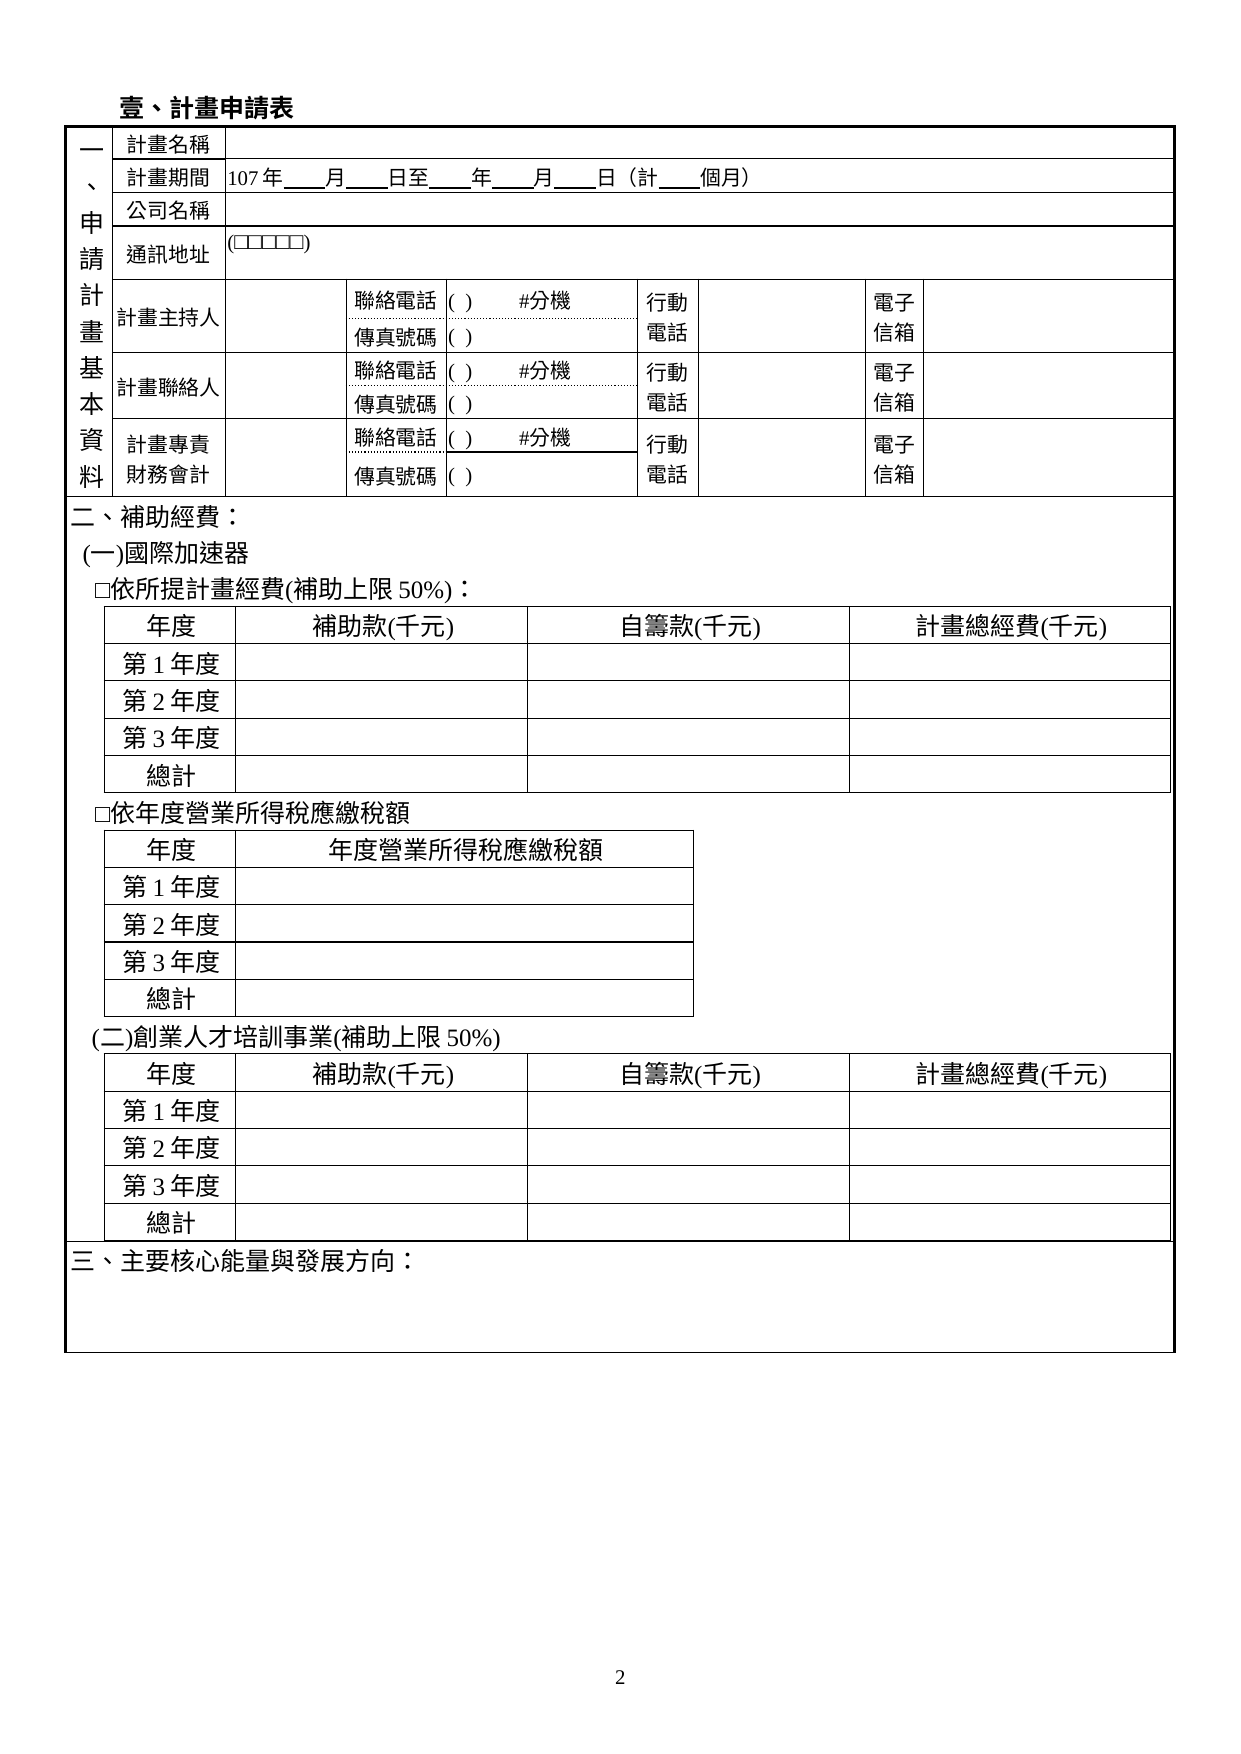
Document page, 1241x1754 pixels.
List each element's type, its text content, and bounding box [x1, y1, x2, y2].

table_cell [850, 756, 1170, 792]
table_cell [236, 1092, 527, 1128]
table_cell [850, 681, 1170, 718]
table_header 年度 [105, 1054, 235, 1091]
table_cell [924, 353, 1173, 418]
table_cell [236, 1166, 527, 1202]
table_header 計畫名稱 [113, 128, 225, 158]
table_cell [226, 193, 1173, 225]
table_cell ( ) [447, 385, 637, 418]
table_cell 總計 [105, 980, 235, 1016]
table_cell [528, 719, 849, 755]
table_cell ( ) #分機 [447, 353, 637, 385]
table_cell 行動 電話 [638, 353, 698, 418]
table_cell ( ) [447, 318, 637, 351]
table_cell [236, 868, 693, 904]
table_cell 計畫聯絡人 [113, 353, 225, 418]
table_cell 第2年度 [105, 905, 235, 941]
table_header 補助款(千元) [236, 1054, 527, 1091]
table_header 自籌款(千元) [528, 1054, 849, 1091]
table_cell 行動 電話 [638, 280, 698, 351]
table_header 計畫總經費(千元) [850, 1054, 1170, 1091]
table_cell [236, 681, 527, 718]
table_cell 計畫期間 [113, 160, 225, 192]
table_cell [528, 1129, 849, 1165]
table_cell 第2年度 [105, 681, 235, 718]
table_cell 第1年度 [105, 644, 235, 680]
table_cell 行動 電話 [638, 419, 698, 496]
table_cell [850, 644, 1170, 680]
table_cell [226, 419, 346, 496]
table_cell [236, 644, 527, 680]
table_cell (□□□□□) [226, 227, 1173, 278]
table_cell [226, 280, 346, 351]
table_cell [226, 353, 346, 418]
table_cell 107年 月 日至 年 月 日（計 個月） [226, 159, 1173, 192]
table_cell 電子信箱 [866, 280, 923, 351]
table_cell 第3年度 [105, 719, 235, 755]
table_cell [236, 756, 527, 792]
table_header 年度營業所得稅應繳稅額 [236, 831, 693, 867]
table_cell 第1年度 [105, 1092, 235, 1128]
table_cell 電子信箱 [866, 353, 923, 418]
table_cell [236, 905, 693, 941]
table_cell [528, 681, 849, 718]
table_cell 傳真號碼 [347, 451, 446, 496]
table_cell [699, 419, 865, 496]
table_cell [528, 1204, 849, 1240]
table_cell 總計 [105, 756, 235, 792]
table_cell [528, 1166, 849, 1202]
table_cell [528, 644, 849, 680]
table_header 計畫總經費(千元) [850, 607, 1170, 643]
table_cell [850, 719, 1170, 755]
table_cell 聯絡電話 [347, 353, 446, 385]
table_cell 總計 [105, 1204, 235, 1240]
table_cell [850, 1129, 1170, 1165]
table_cell 二、補助經費： (一)國際加速器 □依所提計畫經費(補助上限50%)： □依年度營業所得稅應繳稅額 (二)創業人才培訓事業(補助上限50%) [67, 497, 1173, 1241]
table_cell 通訊地址 [113, 227, 225, 278]
table_cell 計畫專責 財務會計 [113, 419, 225, 496]
table_cell 第3年度 [105, 1166, 235, 1202]
table_cell 三、主要核心能量與發展方向： [67, 1242, 1173, 1352]
table_cell [236, 943, 693, 979]
table_header 年度 [105, 607, 235, 643]
table_cell 計畫主持人 [113, 280, 225, 351]
text 壹、計畫申請表 [117, 89, 1122, 125]
table_cell ( ) #分機 [447, 419, 637, 451]
table_cell 第3年度 [105, 943, 235, 979]
table_header 補助款(千元) [236, 607, 527, 643]
table_cell [236, 719, 527, 755]
table_header 自籌款(千元) [528, 607, 849, 643]
table_cell 第1年度 [105, 868, 235, 904]
table_cell [850, 1092, 1170, 1128]
table_cell [236, 1129, 527, 1165]
table_cell [236, 1204, 527, 1240]
table_cell ( ) #分機 [447, 280, 637, 318]
table_cell [528, 756, 849, 792]
table_cell [699, 353, 865, 418]
table_cell 聯絡電話 [347, 280, 446, 318]
table_cell [236, 980, 693, 1016]
table_header [226, 128, 1173, 158]
table_header 一、申請計畫基本資料 [67, 128, 112, 496]
table_cell 公司名稱 [113, 193, 225, 225]
table_cell [850, 1166, 1170, 1202]
table_cell [528, 1092, 849, 1128]
table_cell 電子信箱 [866, 419, 923, 496]
table_cell ( ) [447, 453, 637, 496]
table_cell 第2年度 [105, 1129, 235, 1165]
table_cell 傳真號碼 [347, 385, 446, 418]
table_cell 聯絡電話 [347, 419, 446, 451]
table_cell [850, 1204, 1170, 1240]
table_cell 傳真號碼 [347, 318, 446, 351]
table_cell [924, 419, 1173, 496]
table_cell [699, 280, 865, 351]
table_header 年度 [105, 831, 235, 867]
table_cell [924, 280, 1173, 351]
